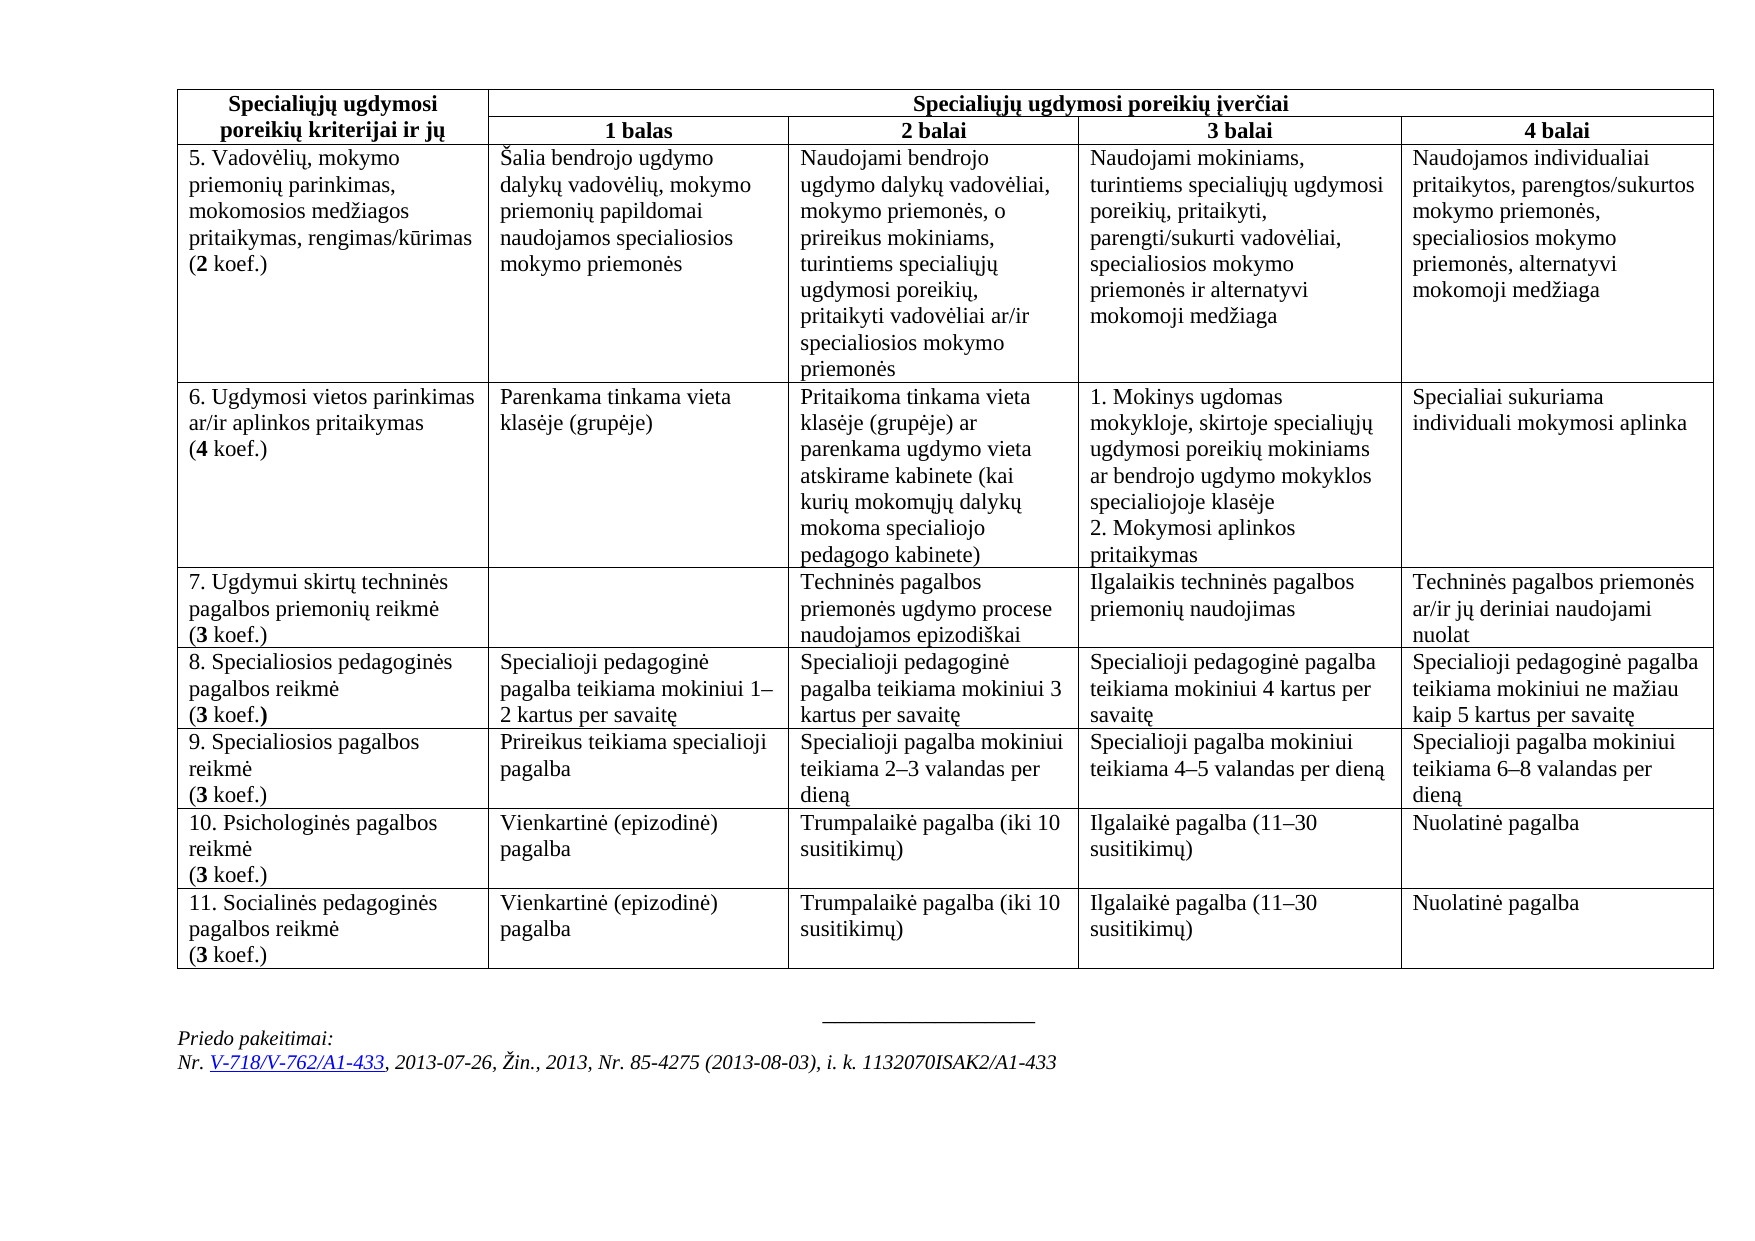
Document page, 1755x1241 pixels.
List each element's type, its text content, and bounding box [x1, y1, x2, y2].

table_cell Ilgalaikis techninės pagalbos priemonių naudojimas [1079, 568, 1401, 647]
table_cell Techninės pagalbos priemonės ugdymo procese naudojamos epizodiškai [789, 568, 1078, 647]
table_cell 1. Mokinys ugdomas mokykloje, skirtoje specialiųjų ugdymosi poreikių mokiniams ar bendrojo ugdymo mokyklos specialiojoje klasėje 2. Mokymosi aplinkos pritaikymas [1079, 383, 1401, 567]
table_cell Specialioji pedagoginė pagalba teikiama mokiniui ne mažiau kaip 5 kartus per savaitę [1402, 648, 1713, 727]
table_cell 7. Ugdymui skirtų techninės pagalbos priemonių reikmė (3 koef.) [178, 568, 488, 647]
table_cell Vienkartinė (epizodinė) pagalba [489, 889, 788, 968]
table_cell Specialioji pedagoginė pagalba teikiama mokiniui 1–2 kartus per savaitę [489, 648, 788, 727]
table_cell Ilgalaikė pagalba (11–30 susitikimų) [1079, 889, 1401, 968]
table_cell 1 balas [489, 117, 788, 143]
text _________________ [177, 997, 1680, 1026]
table_cell Naudojamos individualiai pritaikytos, parengtos/sukurtos mokymo priemonės, specialiosios mokymo priemonės, alternatyvi mokomoji medžiaga [1402, 145, 1713, 382]
table_cell Ilgalaikė pagalba (11–30 susitikimų) [1079, 809, 1401, 888]
table_cell Trumpalaikė pagalba (iki 10 susitikimų) [789, 809, 1078, 888]
table_cell [489, 568, 788, 647]
table_cell Nuolatinė pagalba [1402, 809, 1713, 888]
table_cell 9. Specialiosios pagalbos reikmė (3 koef.) [178, 729, 488, 807]
text Priedo pakeitimai: [177, 1026, 1680, 1050]
table_cell Specialioji pagalba mokiniui teikiama 2–3 valandas per dieną [789, 729, 1078, 807]
table_header Specialiųjų ugdymosi poreikių kriterijai ir jų reikšmė koeficientais [178, 90, 488, 143]
table_cell Techninės pagalbos priemonės ar/ir jų deriniai naudojami nuolat [1402, 568, 1713, 647]
table_cell Trumpalaikė pagalba (iki 10 susitikimų) [789, 889, 1078, 968]
table_cell Naudojami mokiniams, turintiems specialiųjų ugdymosi poreikių, pritaikyti, parengti/sukurti vadovėliai, specialiosios mokymo priemonės ir alternatyvi mokomoji medžiaga [1079, 145, 1401, 382]
table_cell Vienkartinė (epizodinė) pagalba [489, 809, 788, 888]
table_cell 3 balai [1079, 117, 1401, 143]
table_cell Prireikus teikiama specialioji pagalba [489, 729, 788, 807]
table_cell 5. Vadovėlių, mokymo priemonių parinkimas, mokomosios medžiagos pritaikymas, rengimas/kūrimas (2 koef.) [178, 145, 488, 382]
table_cell 10. Psichologinės pagalbos reikmė (3 koef.) [178, 809, 488, 888]
table_cell Pritaikoma tinkama vieta klasėje (grupėje) ar parenkama ugdymo vieta atskirame kabinete (kai kurių mokomųjų dalykų mokoma specialiojo pedagogo kabinete) [789, 383, 1078, 567]
table_cell Specialioji pedagoginė pagalba teikiama mokiniui 3 kartus per savaitę [789, 648, 1078, 727]
table_cell Specialiai sukuriama individuali mokymosi aplinka [1402, 383, 1713, 567]
table_cell 6. Ugdymosi vietos parinkimas ar/ir aplinkos pritaikymas (4 koef.) [178, 383, 488, 567]
table_cell Šalia bendrojo ugdymo dalykų vadovėlių, mokymo priemonių papildomai naudojamos specialiosios mokymo priemonės [489, 145, 788, 382]
table_cell Specialioji pagalba mokiniui teikiama 6–8 valandas per dieną [1402, 729, 1713, 807]
table_cell 2 balai [789, 117, 1078, 143]
table_header Specialiųjų ugdymosi poreikių įverčiai [489, 90, 1713, 116]
table_cell 11. Socialinės pedagoginės pagalbos reikmė (3 koef.) [178, 889, 488, 968]
table_cell 4 balai [1402, 117, 1713, 143]
table_cell Parenkama tinkama vieta klasėje (grupėje) [489, 383, 788, 567]
table_cell 8. Specialiosios pedagoginės pagalbos reikmė (3 koef.) [178, 648, 488, 727]
table_cell Naudojami bendrojo ugdymo dalykų vadovėliai, mokymo priemonės, o prireikus mokiniams, turintiems specialiųjų ugdymosi poreikių, pritaikyti vadovėliai ar/ir specialiosios mokymo priemonės [789, 145, 1078, 382]
text Nr. V-718/V-762/A1-433, 2013-07-26, Žin., 2013, Nr. 85-4275 (2013-08-03), i. k. 1132070ISAK2/A1-433 [177, 1050, 1680, 1074]
table_cell Specialioji pagalba mokiniui teikiama 4–5 valandas per dieną [1079, 729, 1401, 807]
table_cell Specialioji pedagoginė pagalba teikiama mokiniui 4 kartus per savaitę [1079, 648, 1401, 727]
table_cell Nuolatinė pagalba [1402, 889, 1713, 968]
